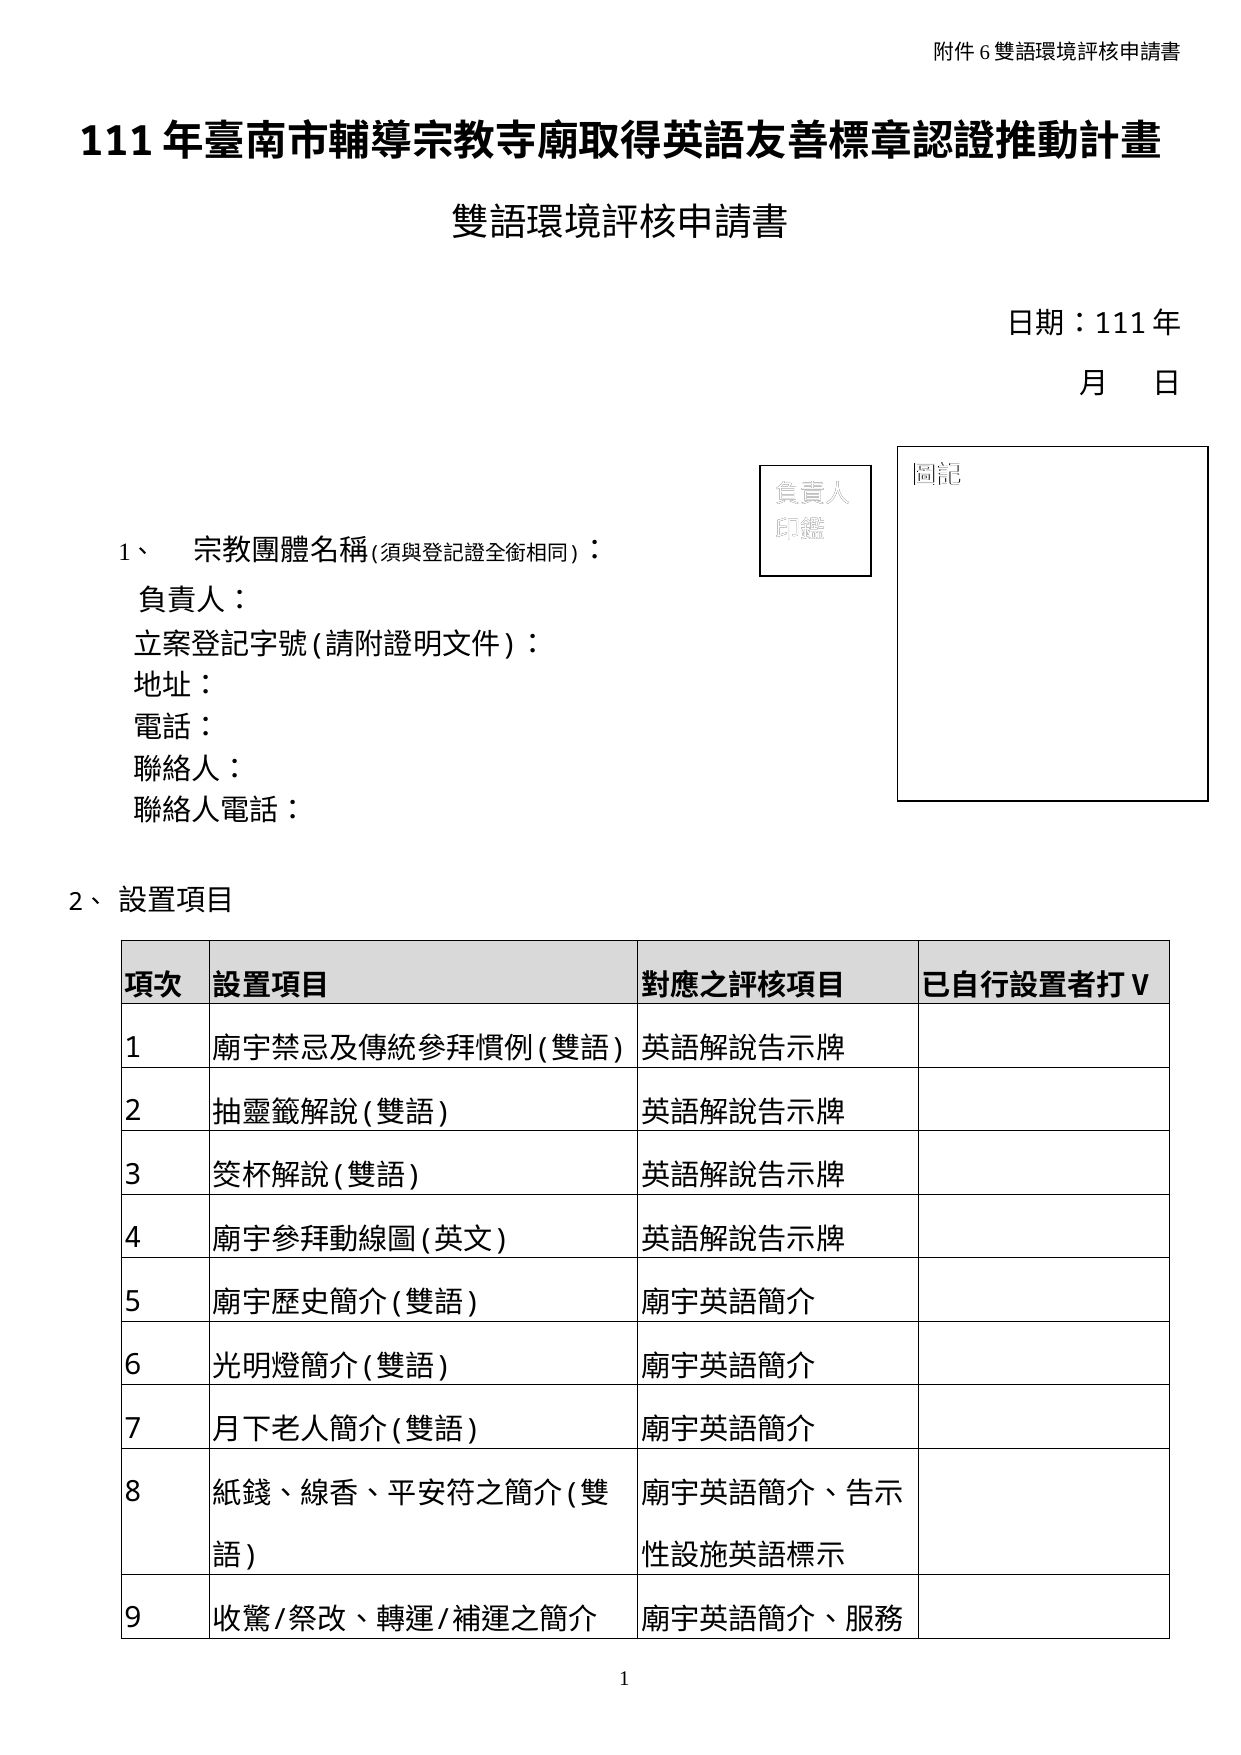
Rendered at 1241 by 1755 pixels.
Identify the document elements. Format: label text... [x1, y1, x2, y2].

text 立案登記字號(請附證明文件)： [133, 621, 897, 662]
table_cell 紙錢、線香、平安符之簡介(雙語) [210, 1449, 637, 1574]
table_cell [919, 1131, 1169, 1194]
text 聯絡人： [133, 746, 897, 787]
table_cell 5 [122, 1258, 209, 1321]
text 地址： [133, 662, 897, 704]
table_cell 英語解說告示牌 [638, 1195, 918, 1257]
list [872, 521, 897, 571]
text 負責人： [68, 571, 897, 621]
table_cell 7 [122, 1385, 209, 1448]
table_header 設置項目 [210, 941, 637, 1003]
table_cell [919, 1195, 1169, 1257]
list 宗教團體名稱(須與登記證全銜相同)： [118, 521, 759, 571]
table_cell 廟宇英語簡介 [638, 1385, 918, 1448]
table_cell 6 [122, 1322, 209, 1384]
table_cell 3 [122, 1131, 209, 1194]
table_cell [919, 1004, 1169, 1067]
table_cell [919, 1575, 1169, 1637]
table_cell [919, 1385, 1169, 1448]
text 圖記 [913, 455, 1192, 491]
text 雙語環境評核申請書 [59, 177, 1181, 239]
table_cell 英語解說告示牌 [638, 1068, 918, 1130]
table_cell 2 [122, 1068, 209, 1130]
list 設置項目 [68, 871, 1181, 921]
table_cell [919, 1068, 1169, 1130]
table_cell 抽靈籤解說(雙語) [210, 1068, 637, 1130]
table_cell 1 [122, 1004, 209, 1067]
table_cell 8 [122, 1449, 209, 1574]
table_cell [919, 1449, 1169, 1574]
table_cell 廟宇參拜動線圖(英文) [210, 1195, 637, 1257]
text 負責人印鑑 [776, 474, 855, 546]
table_cell 4 [122, 1195, 209, 1257]
table_cell 英語解說告示牌 [638, 1004, 918, 1067]
table_cell 廟宇英語簡介、告示性設施英語標示 [638, 1449, 918, 1574]
table_cell 廟宇歷史簡介(雙語) [210, 1258, 637, 1321]
table_cell [919, 1258, 1169, 1321]
table_header 對應之評核項目 [638, 941, 918, 1003]
table_cell 英語解說告示牌 [638, 1131, 918, 1194]
table_header 已自行設置者打V [919, 941, 1169, 1003]
table_cell 筊杯解說(雙語) [210, 1131, 637, 1194]
table_cell 廟宇英語簡介 [638, 1322, 918, 1384]
table_cell 廟宇英語簡介、服務 [638, 1575, 918, 1637]
table_cell 月下老人簡介(雙語) [210, 1385, 637, 1448]
table_cell 9 [122, 1575, 209, 1637]
text 111年臺南市輔導宗教寺廟取得英語友善標章認證推動計畫 [59, 96, 1181, 158]
table_cell [919, 1322, 1169, 1384]
table_header 項次 [122, 941, 209, 1003]
text 電話： [133, 704, 897, 746]
table_cell 光明燈簡介(雙語) [210, 1322, 637, 1384]
table_cell 廟宇英語簡介 [638, 1258, 918, 1321]
text 日期：111年 月 日 [59, 277, 1181, 402]
text 聯絡人電話： [133, 787, 1181, 829]
table_cell 收驚/祭改、轉運/補運之簡介 [210, 1575, 637, 1637]
table_cell 廟宇禁忌及傳統參拜慣例(雙語) [210, 1004, 637, 1067]
